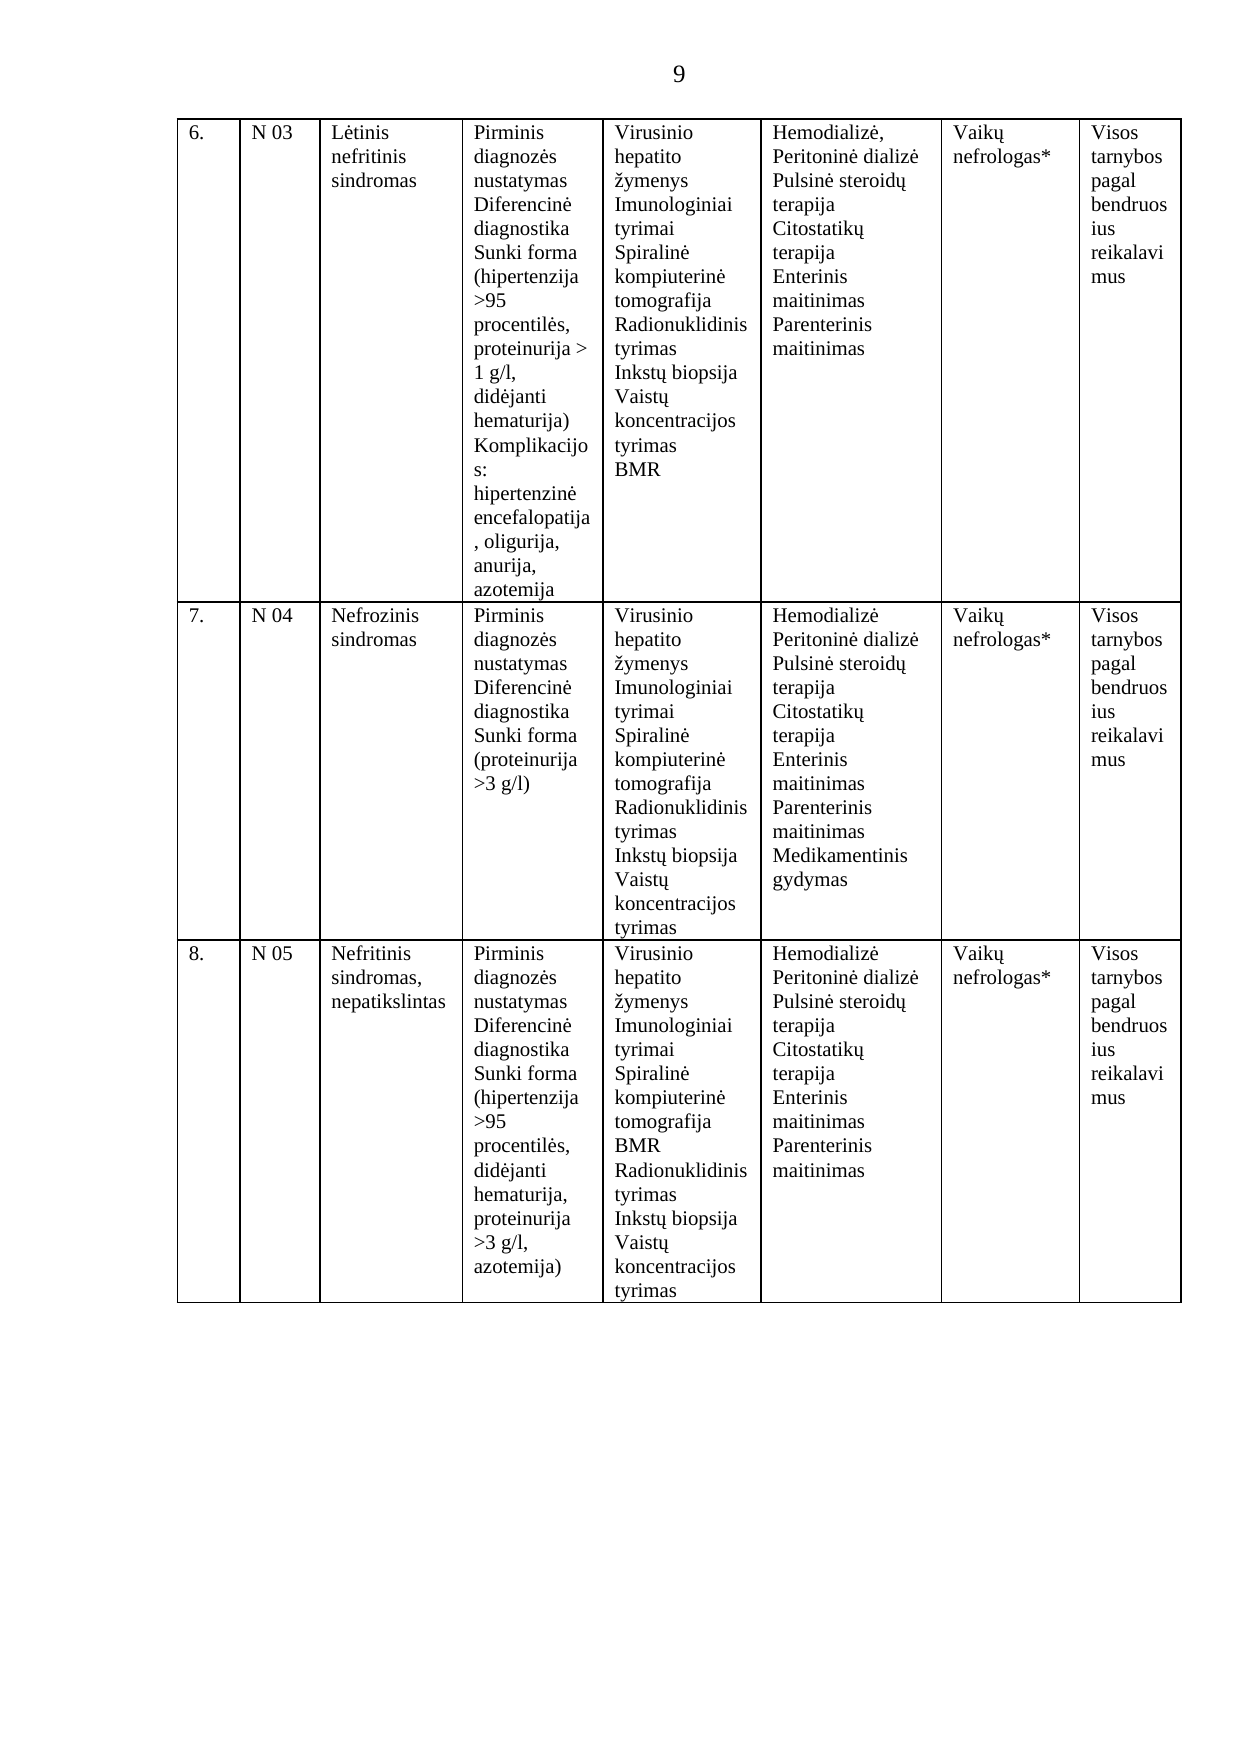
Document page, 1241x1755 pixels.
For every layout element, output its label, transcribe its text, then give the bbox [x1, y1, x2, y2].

table_cell Nefritinis sindromas, nepatikslintas [321, 941, 462, 1302]
table_cell Lėtinis nefritinis sindromas [321, 120, 462, 601]
table_cell Visos tarnybos pagal bendruosius reikalavimus [1080, 120, 1180, 601]
table_cell Visos tarnybos pagal bendruosius reikalavimus [1080, 941, 1180, 1302]
table_cell Vaikų nefrologas* [942, 941, 1079, 1302]
table_cell Visos tarnybos pagal bendruosius reikalavimus [1080, 603, 1180, 939]
table_cell Vaikų nefrologas* [942, 120, 1079, 601]
table_cell N 05 [241, 941, 319, 1302]
table_cell Virusinio hepatito žymenys Imunologiniai tyrimai Spiralinė kompiuterinė tomografija Radionuklidinis tyrimas Inkstų biopsija Vaistų koncentracijos tyrimas [604, 603, 760, 939]
table_cell 7. [178, 603, 239, 939]
table_cell Hemodializė, Peritoninė dializė Pulsinė steroidų terapija Citostatikų terapija Enterinis maitinimas Parenterinis maitinimas [762, 120, 941, 601]
table_cell N 03 [241, 120, 319, 601]
table_cell Nefrozinis sindromas [321, 603, 462, 939]
table_cell Pirminis diagnozės nustatymas Diferencinė diagnostika Sunki forma (proteinurija >3 g/l) [463, 603, 602, 939]
table_cell N 04 [241, 603, 319, 939]
table_cell Pirminis diagnozės nustatymas Diferencinė diagnostika Sunki forma (hipertenzija >95 procentilės, didėjanti hematurija, proteinurija >3 g/l, azotemija) [463, 941, 602, 1302]
table_cell Hemodializė Peritoninė dializė Pulsinė steroidų terapija Citostatikų terapija Enterinis maitinimas Parenterinis maitinimas [762, 941, 941, 1302]
table_cell Pirminis diagnozės nustatymas Diferencinė diagnostika Sunki forma (hipertenzija >95 procentilės, proteinurija > 1 g/l, didėjanti hematurija) Komplikacijos: hipertenzinė encefalopatija, oligurija, anurija, azotemija [463, 120, 602, 601]
table_cell Hemodializė Peritoninė dializė Pulsinė steroidų terapija Citostatikų terapija Enterinis maitinimas Parenterinis maitinimas Medikamentinis gydymas [762, 603, 941, 939]
table_cell Virusinio hepatito žymenys Imunologiniai tyrimai Spiralinė kompiuterinė tomografija BMR Radionuklidinis tyrimas Inkstų biopsija Vaistų koncentracijos tyrimas [604, 941, 760, 1302]
table_cell Virusinio hepatito žymenys Imunologiniai tyrimai Spiralinė kompiuterinė tomografija Radionuklidinis tyrimas Inkstų biopsija Vaistų koncentracijos tyrimas BMR [604, 120, 760, 601]
table_cell Vaikų nefrologas* [942, 603, 1079, 939]
table_cell 6. [178, 120, 239, 601]
table_cell 8. [178, 941, 239, 1302]
